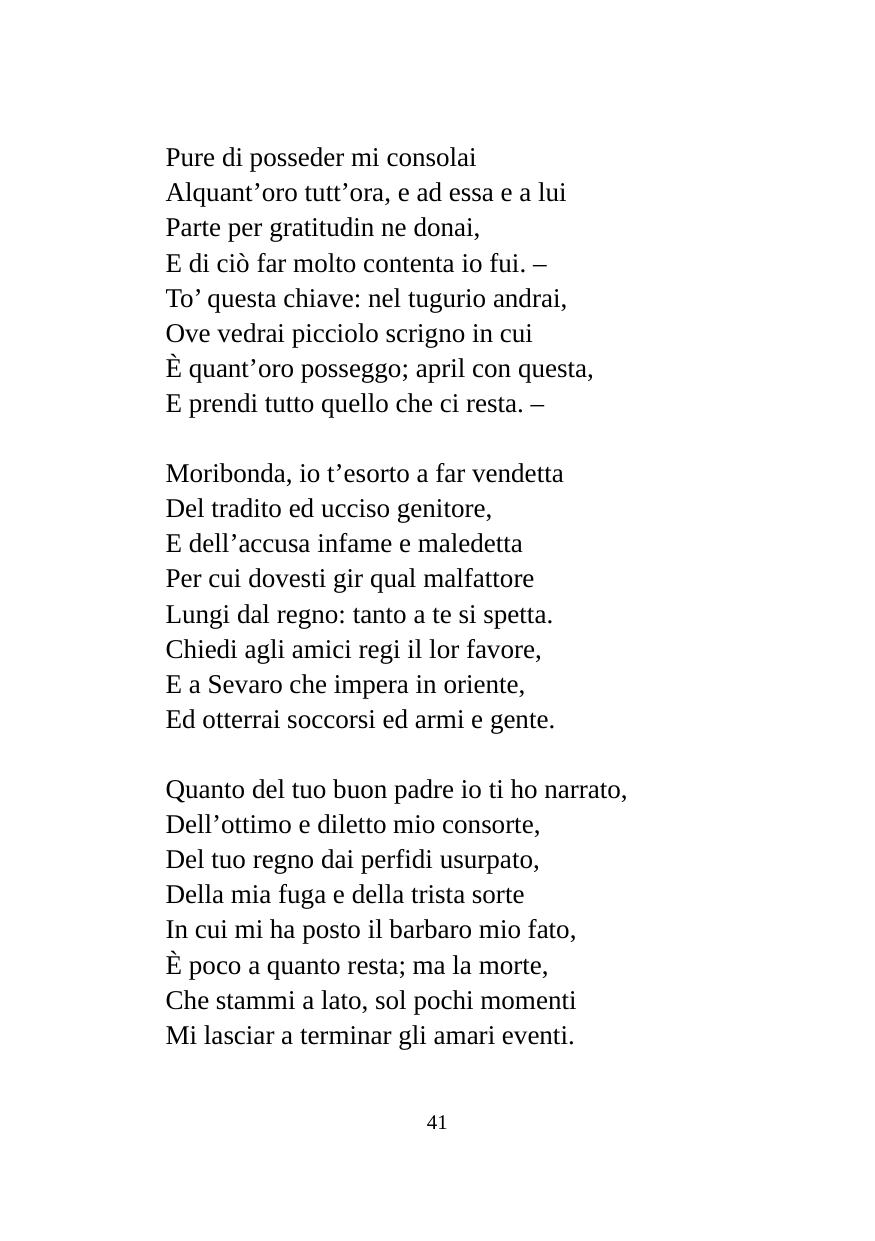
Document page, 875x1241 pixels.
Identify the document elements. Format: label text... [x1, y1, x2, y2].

text Dell’ottimo e diletto mio consorte, [165, 808, 768, 839]
text E a Sevaro che impera in oriente, [165, 668, 768, 699]
text Del tradito ed ucciso genitore, [165, 492, 768, 523]
text E prendi tutto quello che ci resta. – [165, 387, 768, 418]
text Parte per gratitudin ne donai, [165, 212, 768, 243]
text È quant’oro posseggo; april con questa, [165, 352, 768, 383]
text Chiedi agli amici regi il lor favore, [165, 633, 768, 664]
text To’ questa chiave: nel tugurio andrai, [165, 282, 768, 313]
text Mi lasciar a terminar gli amari eventi. [165, 1019, 768, 1050]
text Moribonda, io t’esorto a far vendetta [165, 457, 768, 488]
text Che stammi a lato, sol pochi momenti [165, 984, 768, 1015]
text Pure di posseder mi consolai [165, 141, 768, 172]
text Ed otterrai soccorsi ed armi e gente. [165, 703, 768, 734]
text È poco a quanto resta; ma la morte, [165, 949, 768, 980]
text Per cui dovesti gir qual malfattore [165, 563, 768, 594]
text E di ciò far molto contenta io fui. – [165, 247, 768, 278]
text Ove vedrai picciolo scrigno in cui [165, 317, 768, 348]
text Alquant’oro tutt’ora, e ad essa e a lui [165, 176, 768, 208]
text In cui mi ha posto il barbaro mio fato, [165, 914, 768, 945]
text Della mia fuga e della trista sorte [165, 878, 768, 910]
text Del tuo regno dai perfidi usurpato, [165, 843, 768, 874]
text E dell’accusa infame e maledetta [165, 527, 768, 559]
text Lungi dal regno: tanto a te si spetta. [165, 598, 768, 629]
text Quanto del tuo buon padre io ti ho narrato, [165, 773, 768, 804]
